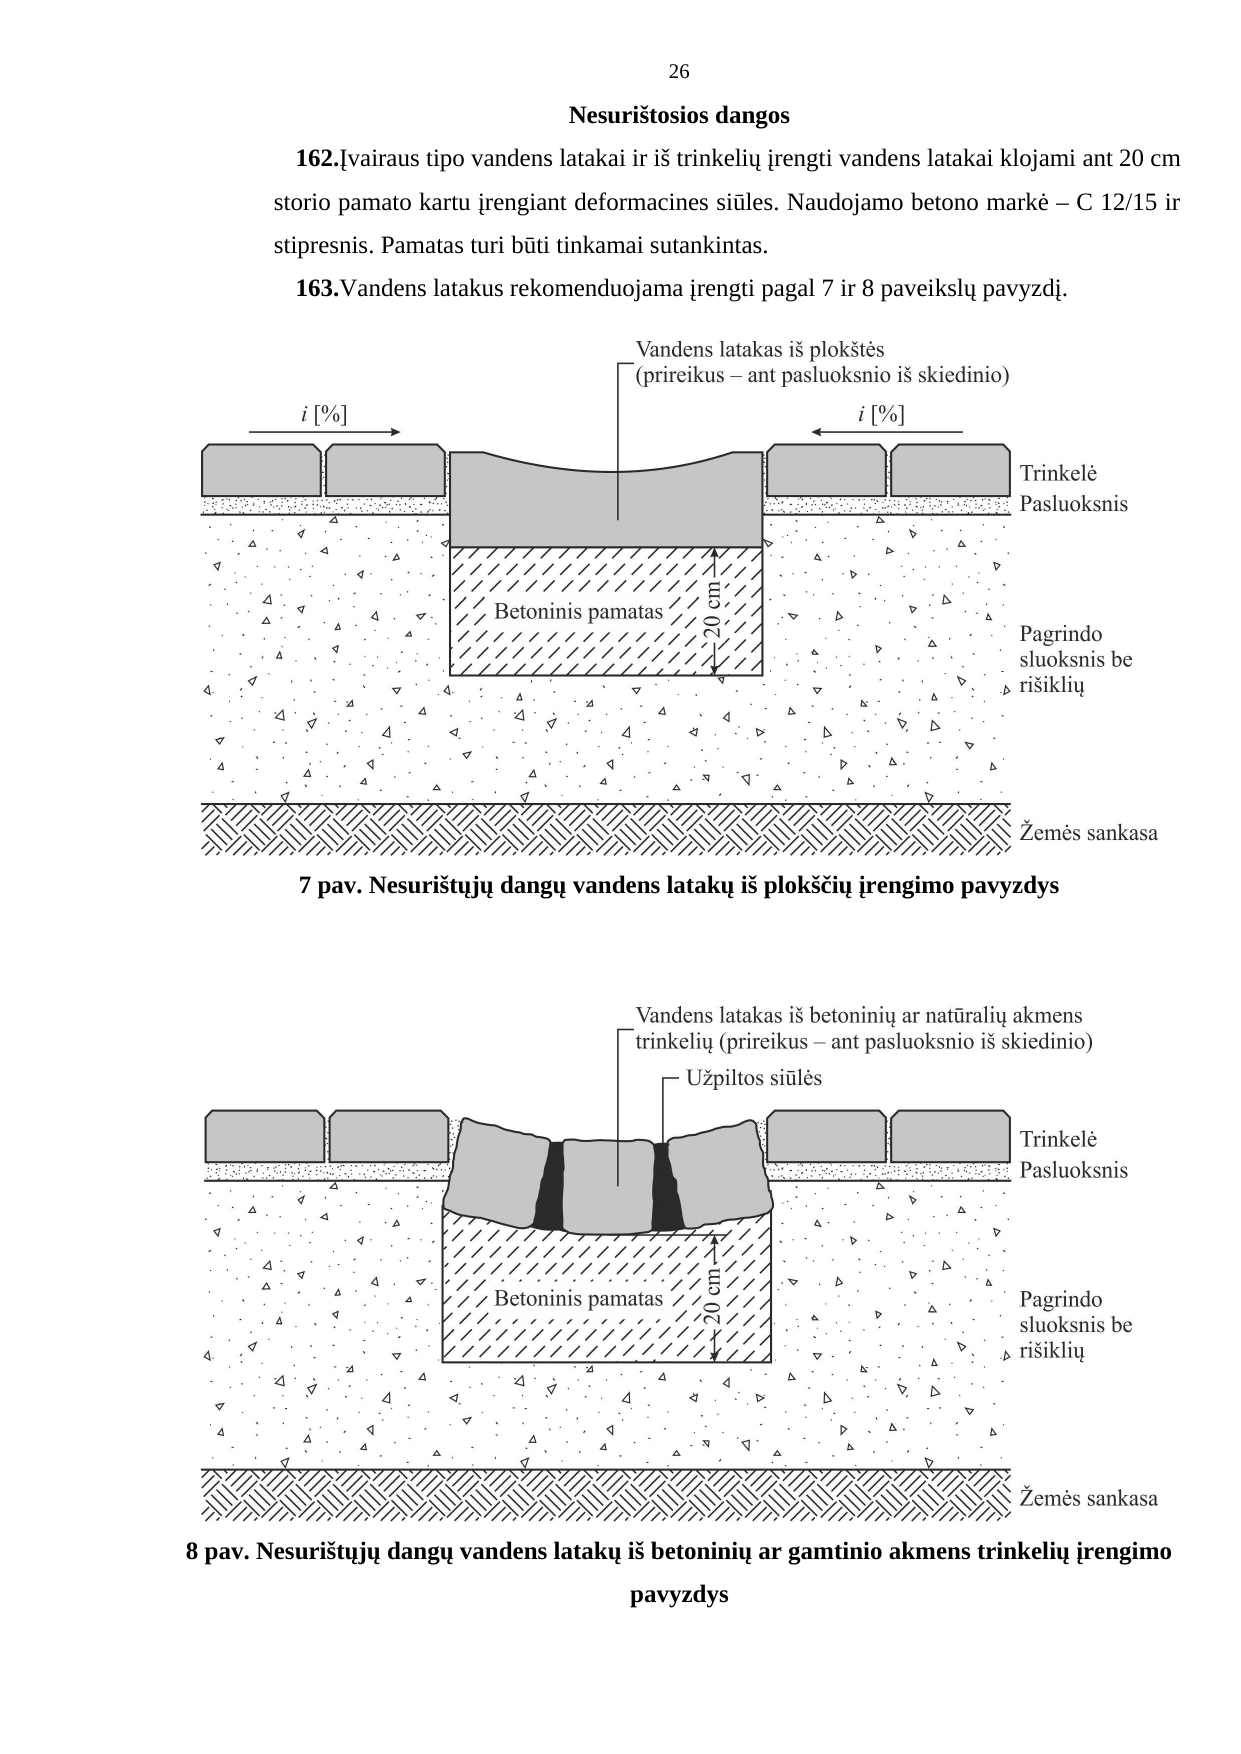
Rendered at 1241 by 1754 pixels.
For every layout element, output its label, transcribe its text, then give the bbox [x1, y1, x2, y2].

text Nesurištosios dangos [177, 100, 1181, 129]
text 7 pav. Nesurištųjų dangų vandens latakų iš plokščių įrengimo pavyzdys [177, 870, 1181, 899]
text 8 pav. Nesurištųjų dangų vandens latakų iš betoninių ar gamtinio akmens trinkelių įrengimo pavyzdys [177, 1536, 1181, 1608]
list Įvairaus tipo vandens latakai ir iš trinkelių įrengti vandens latakai klojami ant 20 cm storio pamato kartu įrengiant deformacines siūles. Naudojamo betono markė – C 12/15 ir stipresnis. Pamatas turi būti tinkamai sutankintas. [236, 143, 1181, 258]
list Vandens latakus rekomenduojama įrengti pagal 7 ir 8 paveikslų pavyzdį. [236, 273, 1181, 302]
